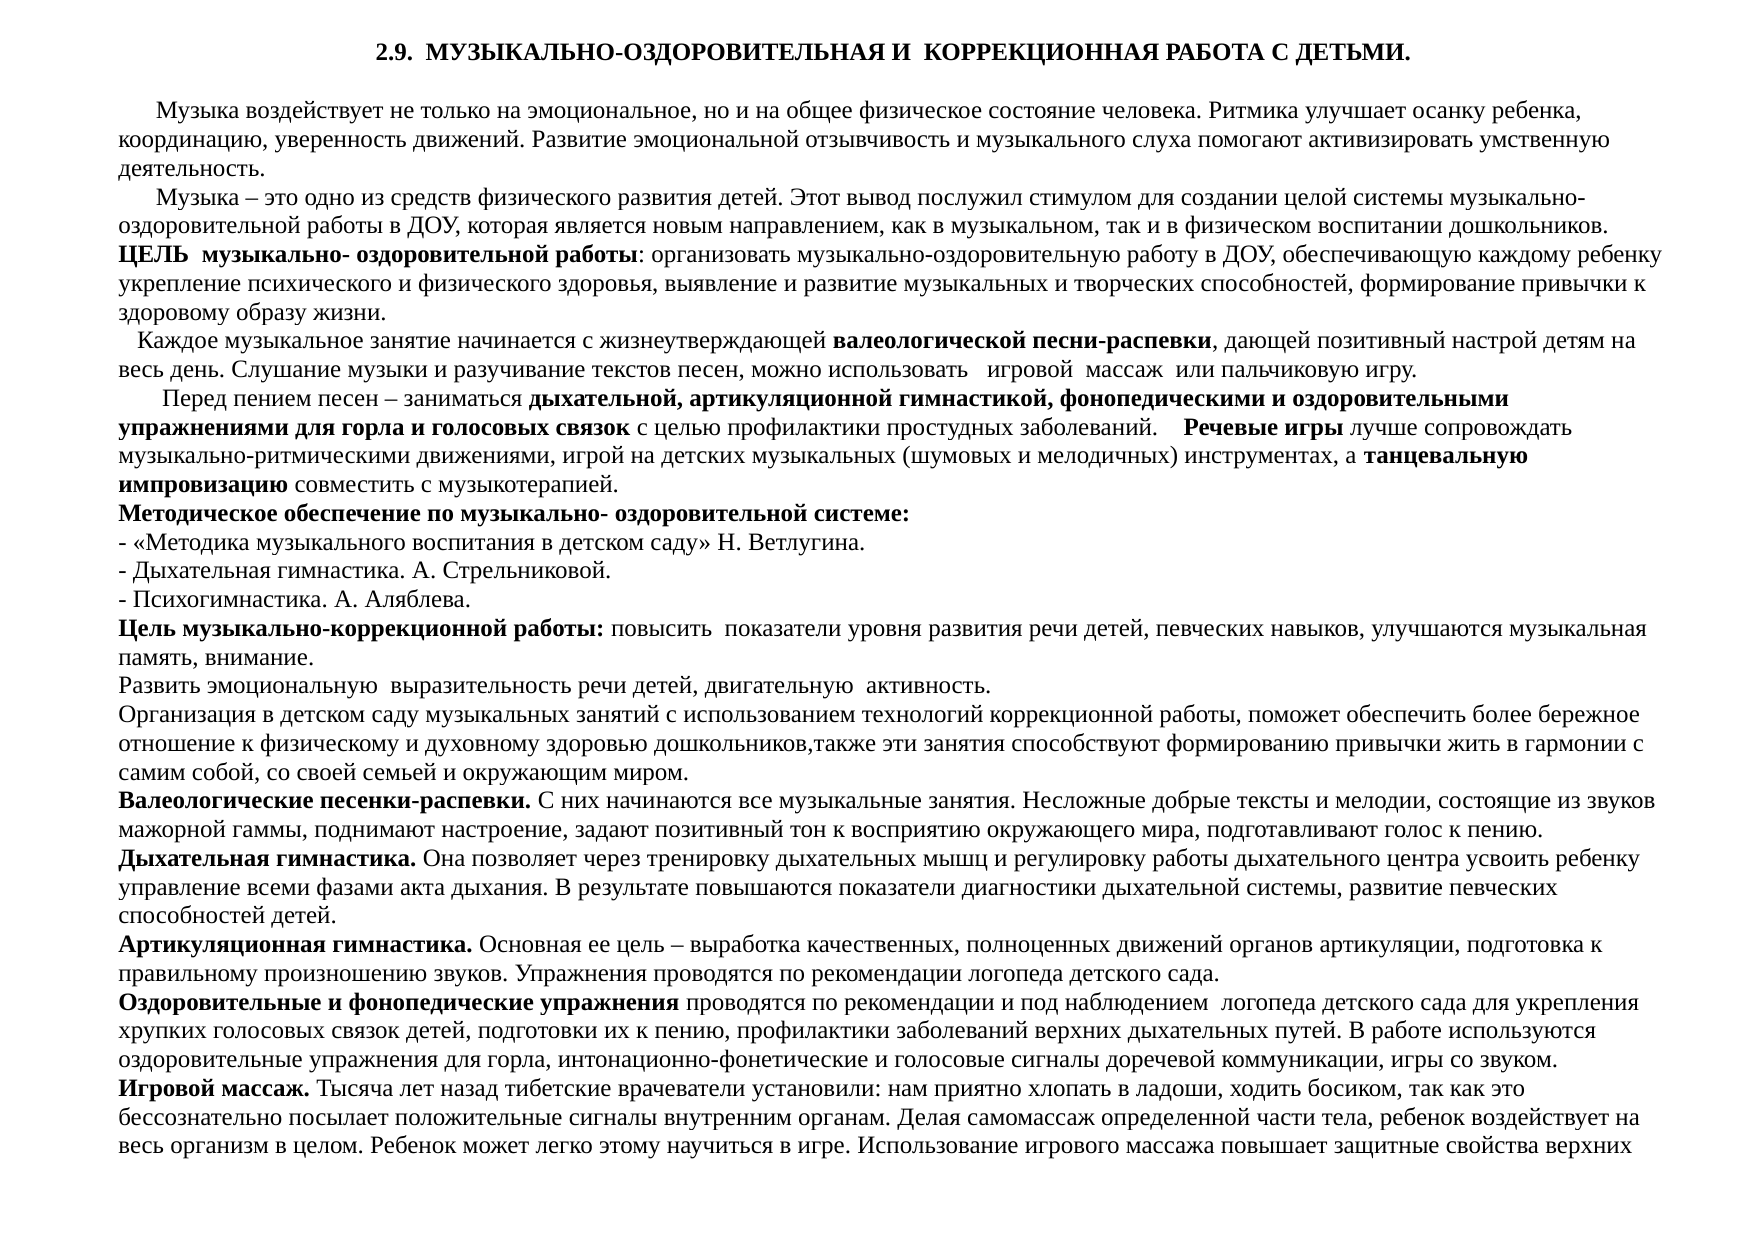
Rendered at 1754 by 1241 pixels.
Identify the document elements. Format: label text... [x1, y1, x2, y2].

text Перед пением песен – заниматься дыхательной, артикуляционной гимнастикой, фонопедическими и оздоровительными упражнениями для горла и голосовых связок с целью профилактики простудных заболеваний. Речевые игры лучше сопровождать музыкально-ритмическими движениями, игрой на детских музыкальных (шумовых и мелодичных) инструментах, а танцевальную импровизацию совместить с музыкотерапией. [118, 383, 1668, 498]
text Методическое обеспечение по музыкально- оздоровительной системе: - «Методика музыкального воспитания в детском саду» Н. Ветлугина. [118, 498, 1668, 555]
text Цель музыкально-коррекционной работы: повысить показатели уровня развития речи детей, певческих навыков, улучшаются музыкальная память, внимание. [118, 613, 1668, 670]
text Музыка воздействует не только на эмоциональное, но и на общее физическое состояние человека. Ритмика улучшает осанку ребенка, координацию, уверенность движений. Развитие эмоциональной отзывчивость и музыкального слуха помогают активизировать умственную деятельность. Музыка – это одно из средств физического развития детей. Этот вывод послужил стимулом для создании целой системы музыкально-оздоровительной работы в ДОУ, которая является новым направлением, как в музыкальном, так и в физическом воспитании дошкольников. [118, 95, 1668, 239]
text Организация в детском саду музыкальных занятий с использованием технологий коррекционной работы, поможет обеспечить более бережное отношение к физическому и духовному здоровью дошкольников,также эти занятия способствуют формированию привычки жить в гармонии с самим собой, со своей семьей и окружающим миром. [118, 699, 1668, 785]
text ЦЕЛЬ музыкально- оздоровительной работы: организовать музыкально-оздоровительную работу в ДОУ, обеспечивающую каждому ребенку укрепление психического и физического здоровья, выявление и развитие музыкальных и творческих способностей, формирование привычки к здоровому образу жизни. Каждое музыкальное занятие начинается с жизнеутверждающей валеологической песни-распевки, дающей позитивный настрой детям на весь день. Слушание музыки и разучивание текстов песен, можно использовать игровой массаж или пальчиковую игру. [118, 239, 1668, 383]
text Валеологические песенки-распевки. С них начинаются все музыкальные занятия. Несложные добрые тексты и мелодии, состоящие из звуков мажорной гаммы, поднимают настроение, задают позитивный тон к восприятию окружающего мира, подготавливают голос к пению. Дыхательная гимнастика. Она позволяет через тренировку дыхательных мышц и регулировку работы дыхательного центра усвоить ребенку управление всеми фазами акта дыхания. В результате повышаются показатели диагностики дыхательной системы, развитие певческих способностей детей. [118, 785, 1668, 929]
text Развить эмоциональную выразительность речи детей, двигательную активность. [118, 670, 1668, 699]
text Артикуляционная гимнастика. Основная ее цель – выработка качественных, полноценных движений органов артикуляции, подготовка к правильному произношению звуков. Упражнения проводятся по рекомендации логопеда детского сада. Оздоровительные и фонопедические упражнения проводятся по рекомендации и под наблюдением логопеда детского сада для укрепления хрупких голосовых связок детей, подготовки их к пению, профилактики заболеваний верхних дыхательных путей. В работе используются оздоровительные упражнения для горла, интонационно-фонетические и голосовые сигналы доречевой коммуникации, игры со звуком. Игровой массаж. Тысяча лет назад тибетские врачеватели установили: нам приятно хлопать в ладоши, ходить босиком, так как это бессознательно посылает положительные сигналы внутренним органам. Делая самомассаж определенной части тела, ребенок воздействует на весь организм в целом. Ребенок может легко этому научиться в игре. Использование игрового массажа повышает защитные свойства верхних [118, 929, 1668, 1159]
text - Дыхательная гимнастика. А. Стрельниковой. - Психогимнастика. А. Аляблева. [118, 555, 1668, 613]
text 2.9. МУЗЫКАЛЬНО-ОЗДОРОВИТЕЛЬНАЯ И КОРРЕКЦИОННАЯ РАБОТА С ДЕТЬМИ. [118, 37, 1668, 66]
